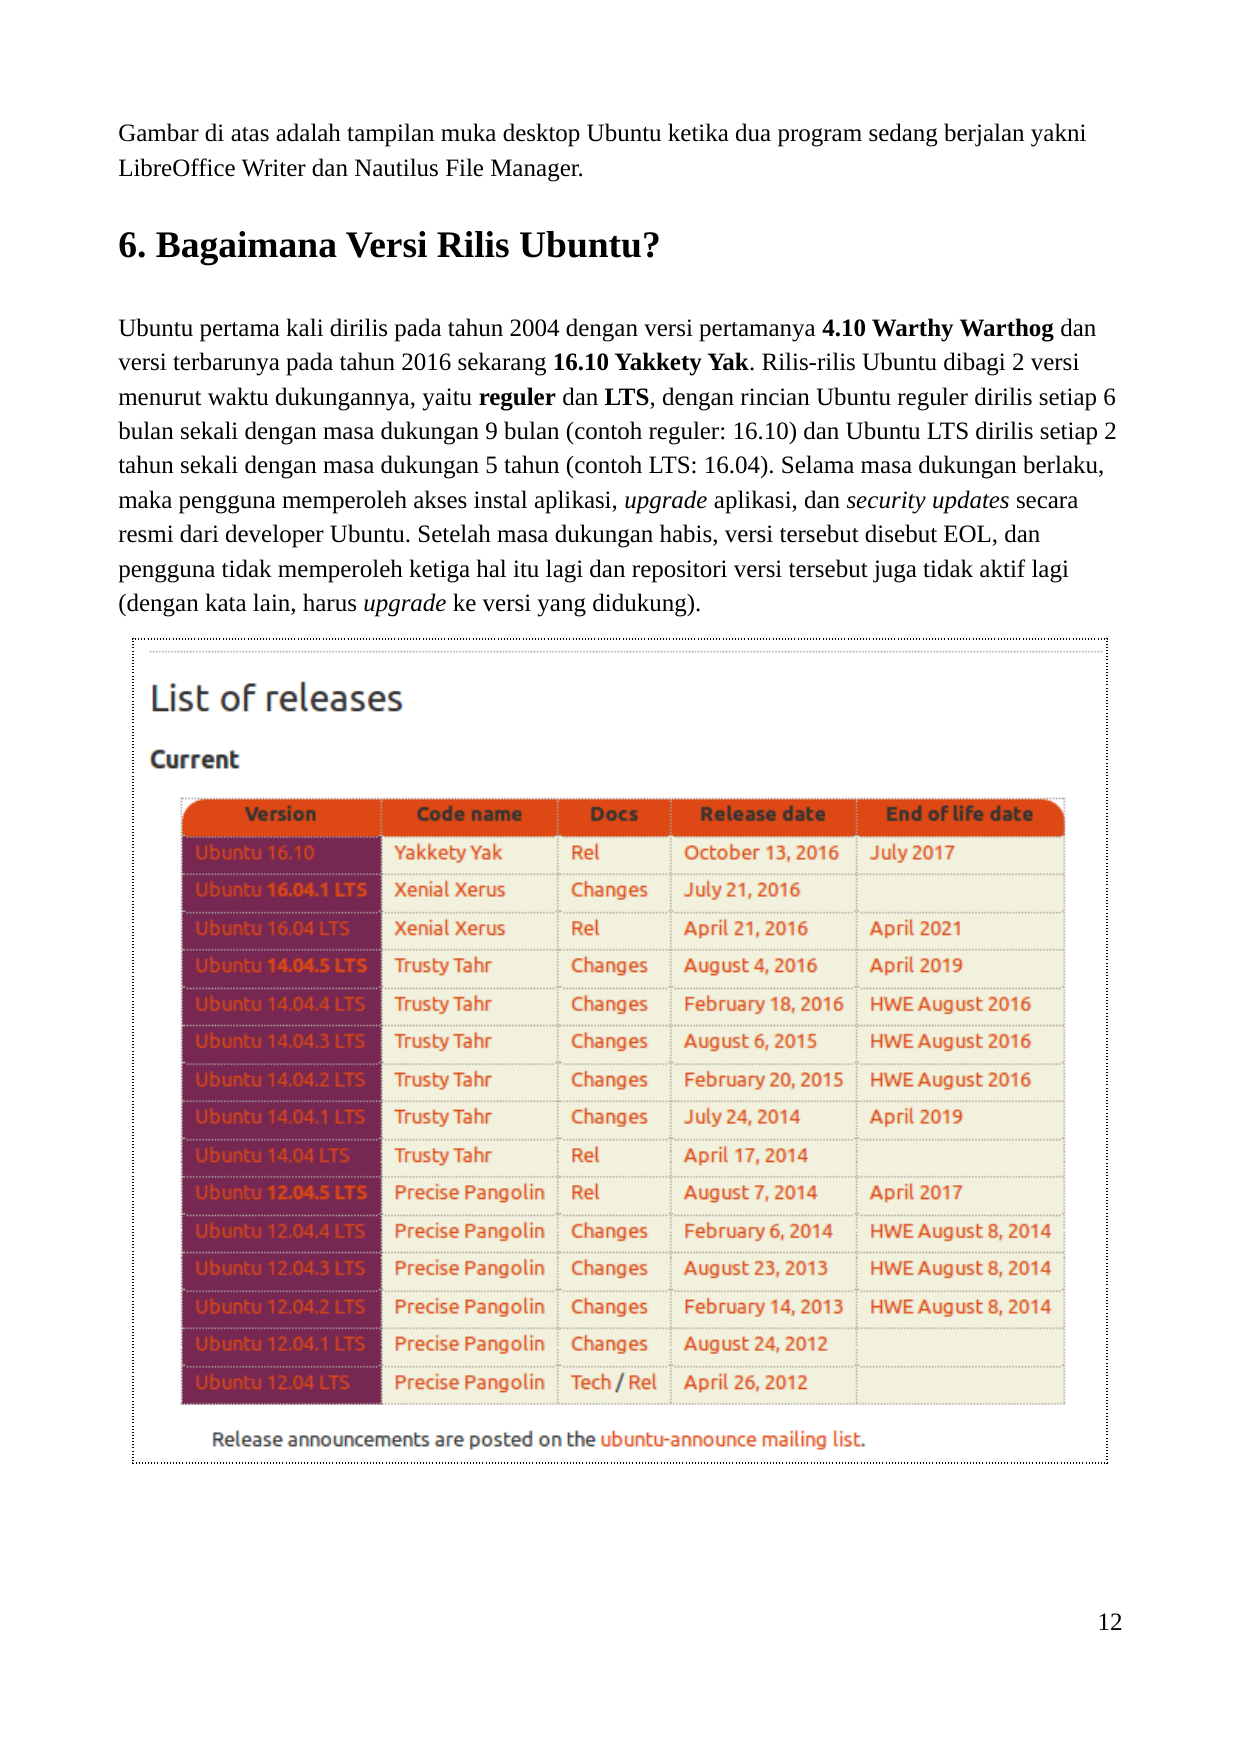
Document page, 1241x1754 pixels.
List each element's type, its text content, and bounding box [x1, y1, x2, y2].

text [118, 1504, 1122, 1567]
subtitle 6. Bagaimana Versi Rilis Ubuntu? [118, 222, 1122, 266]
text Ubuntu pertama kali dirilis pada tahun 2004 dengan versi pertamanya 4.10 Warthy Warthog dan versi terbarunya pada tahun 2016 sekarang 16.10 Yakkety Yak. Rilis-rilis Ubuntu dibagi 2 versi menurut waktu dukungannya, yaitu reguler dan LTS, dengan rincian Ubuntu reguler dirilis setiap 6 bulan sekali dengan masa dukungan 9 bulan (contoh reguler: 16.10) dan Ubuntu LTS dirilis setiap 2 tahun sekali dengan masa dukungan 5 tahun (contoh LTS: 16.04). Selama masa dukungan berlaku, maka pengguna memperoleh akses instal aplikasi, upgrade aplikasi, dan security updates secara resmi dari developer Ubuntu. Setelah masa dukungan habis, versi tersebut disebut EOL, dan pengguna tidak memperoleh ketiga hal itu lagi dan repositori versi tersebut juga tidak aktif lagi (dengan kata lain, harus upgrade ke versi yang didukung). [118, 278, 1122, 617]
text Gambar di atas adalah tampilan muka desktop Ubuntu ketika dua program sedang berjalan yakni LibreOffice Writer dan Nautilus File Manager. [118, 118, 1122, 181]
picture [136, 642, 1104, 1459]
